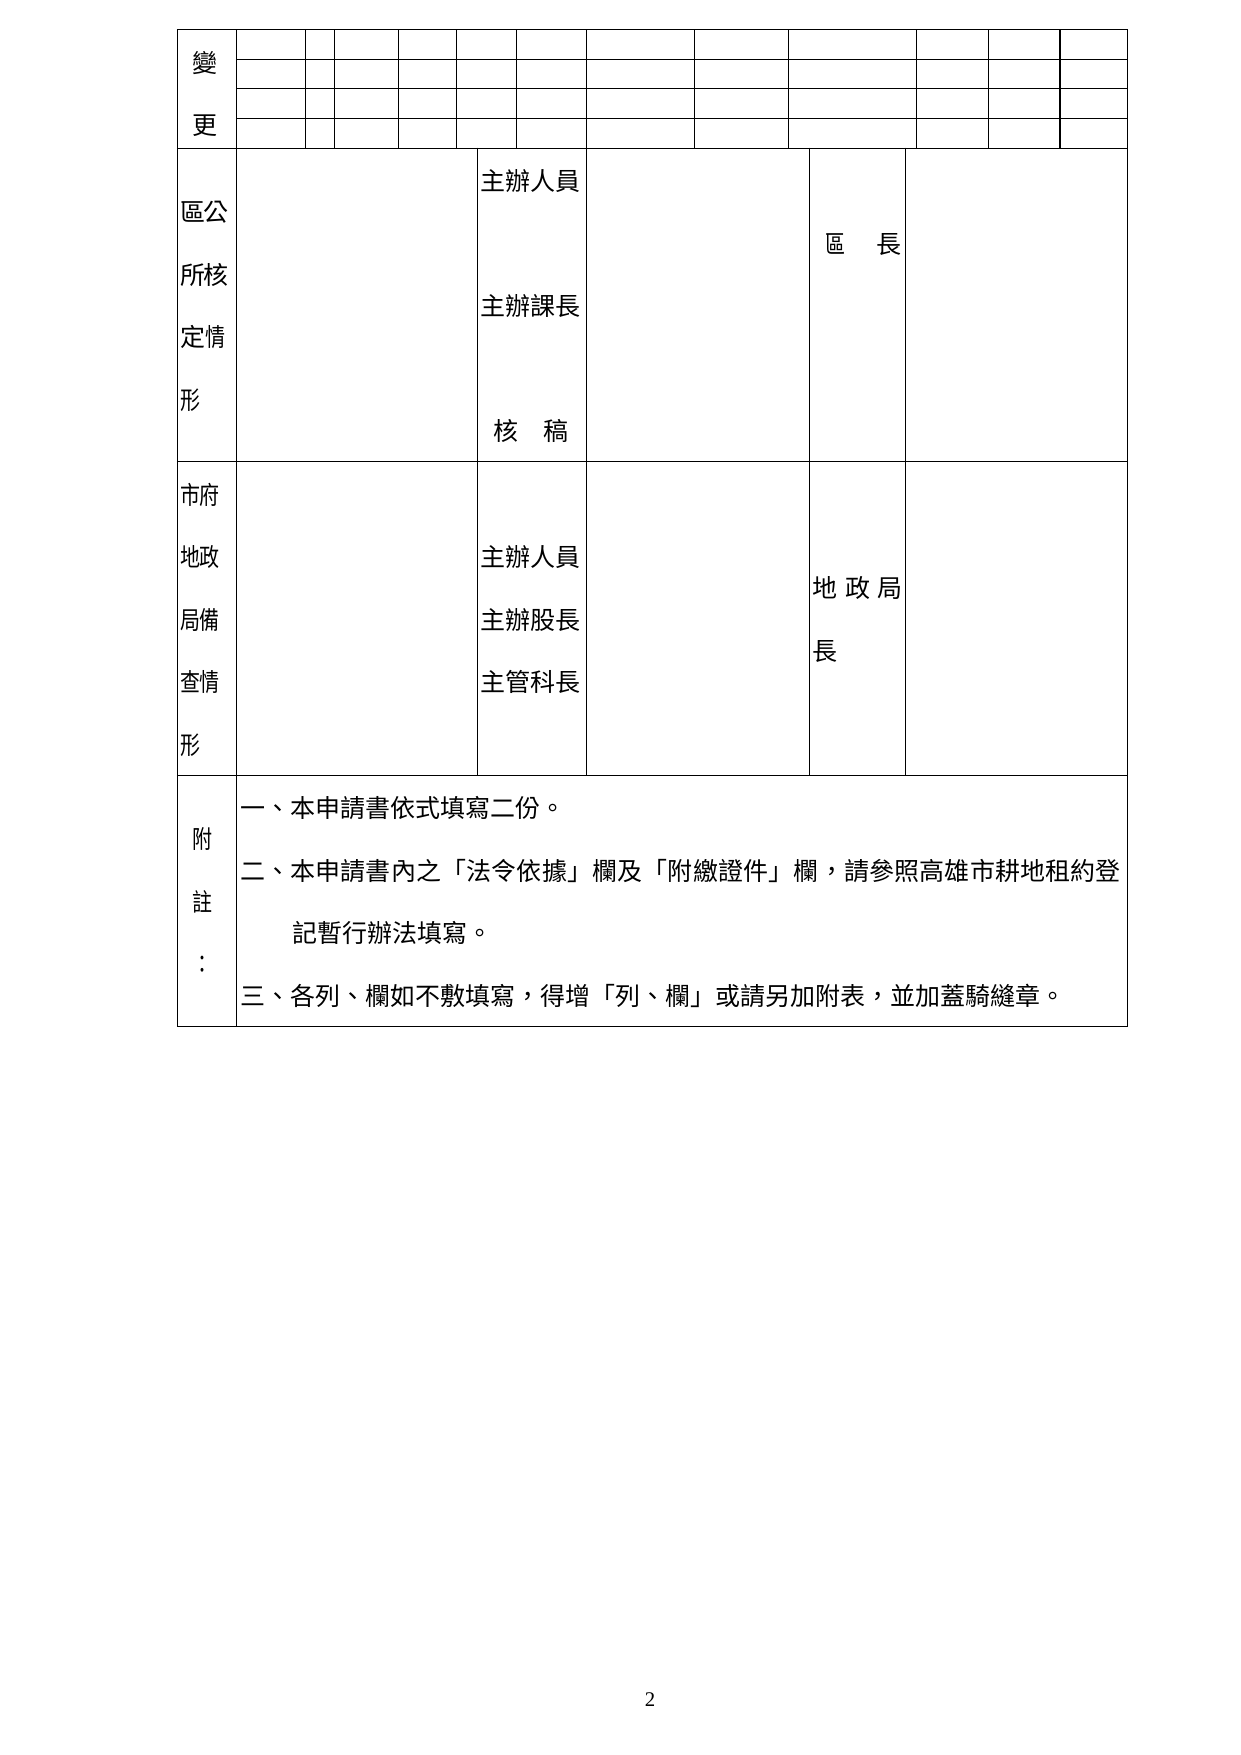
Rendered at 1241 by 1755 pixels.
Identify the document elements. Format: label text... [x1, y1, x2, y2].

table_cell [517, 30, 586, 59]
table_cell [587, 119, 694, 147]
table_cell [789, 60, 916, 88]
table_cell 市府地政局備查情形 [178, 462, 236, 774]
table_cell [906, 149, 1127, 461]
table_cell 主辦人員 主辦股長 主管科長 [478, 462, 586, 774]
table_cell [989, 119, 1059, 147]
table_cell [917, 30, 988, 59]
table_cell [695, 89, 788, 118]
table_cell [335, 119, 398, 147]
table_cell [1061, 89, 1127, 118]
table_cell [517, 89, 586, 118]
table_cell [917, 89, 988, 118]
table_cell [517, 119, 586, 147]
table_cell [237, 30, 305, 59]
table_cell [399, 60, 456, 88]
table_cell [587, 60, 694, 88]
table_cell [989, 89, 1059, 118]
table_cell [335, 30, 398, 59]
table_cell [1061, 60, 1127, 88]
table_cell [517, 60, 586, 88]
table_cell [906, 462, 1127, 774]
table_cell [457, 119, 516, 147]
table_cell [335, 60, 398, 88]
table_cell 主辦人員 主辦課長 核 稿 [478, 149, 586, 461]
table_cell [695, 60, 788, 88]
table_cell [917, 60, 988, 88]
table_cell [587, 30, 694, 59]
table_cell [695, 119, 788, 147]
table_cell [587, 149, 809, 461]
table_cell 區公所核定情形 [178, 149, 236, 461]
table_cell [237, 462, 477, 774]
table_cell [587, 89, 694, 118]
table_cell [587, 462, 809, 774]
table_cell [399, 89, 456, 118]
table_cell [917, 119, 988, 147]
table_cell 一、本申請書依式填寫二份。 二、本申請書內之「法令依據」欄及「附繳證件」欄，請參照高雄市耕地租約登記暫行辦法填寫。 三、各列、欄如不敷填寫，得增「列、欄」或請另加附表，並加蓋騎縫章。 [237, 776, 1127, 1026]
table_cell [306, 119, 334, 147]
table_cell [399, 119, 456, 147]
table_cell [237, 149, 477, 461]
table_cell 附註： [178, 776, 236, 1026]
table_cell [789, 30, 916, 59]
table_cell [237, 119, 305, 147]
table_cell [306, 60, 334, 88]
table_cell [1061, 119, 1127, 147]
table_cell [989, 30, 1059, 59]
table_cell 區 長 [810, 149, 905, 461]
table_cell [1061, 30, 1127, 59]
table_cell [306, 89, 334, 118]
table_cell [989, 60, 1059, 88]
table_cell [335, 89, 398, 118]
table_cell [457, 60, 516, 88]
table_cell [457, 30, 516, 59]
table_cell [457, 89, 516, 118]
table_cell [399, 30, 456, 59]
table_cell [237, 60, 305, 88]
table_cell 地政局長 [810, 462, 905, 774]
table_cell [306, 30, 334, 59]
table_cell [695, 30, 788, 59]
table_cell [789, 119, 916, 147]
table_cell [789, 89, 916, 118]
table_cell 變更 [178, 30, 236, 147]
table_cell [237, 89, 305, 118]
